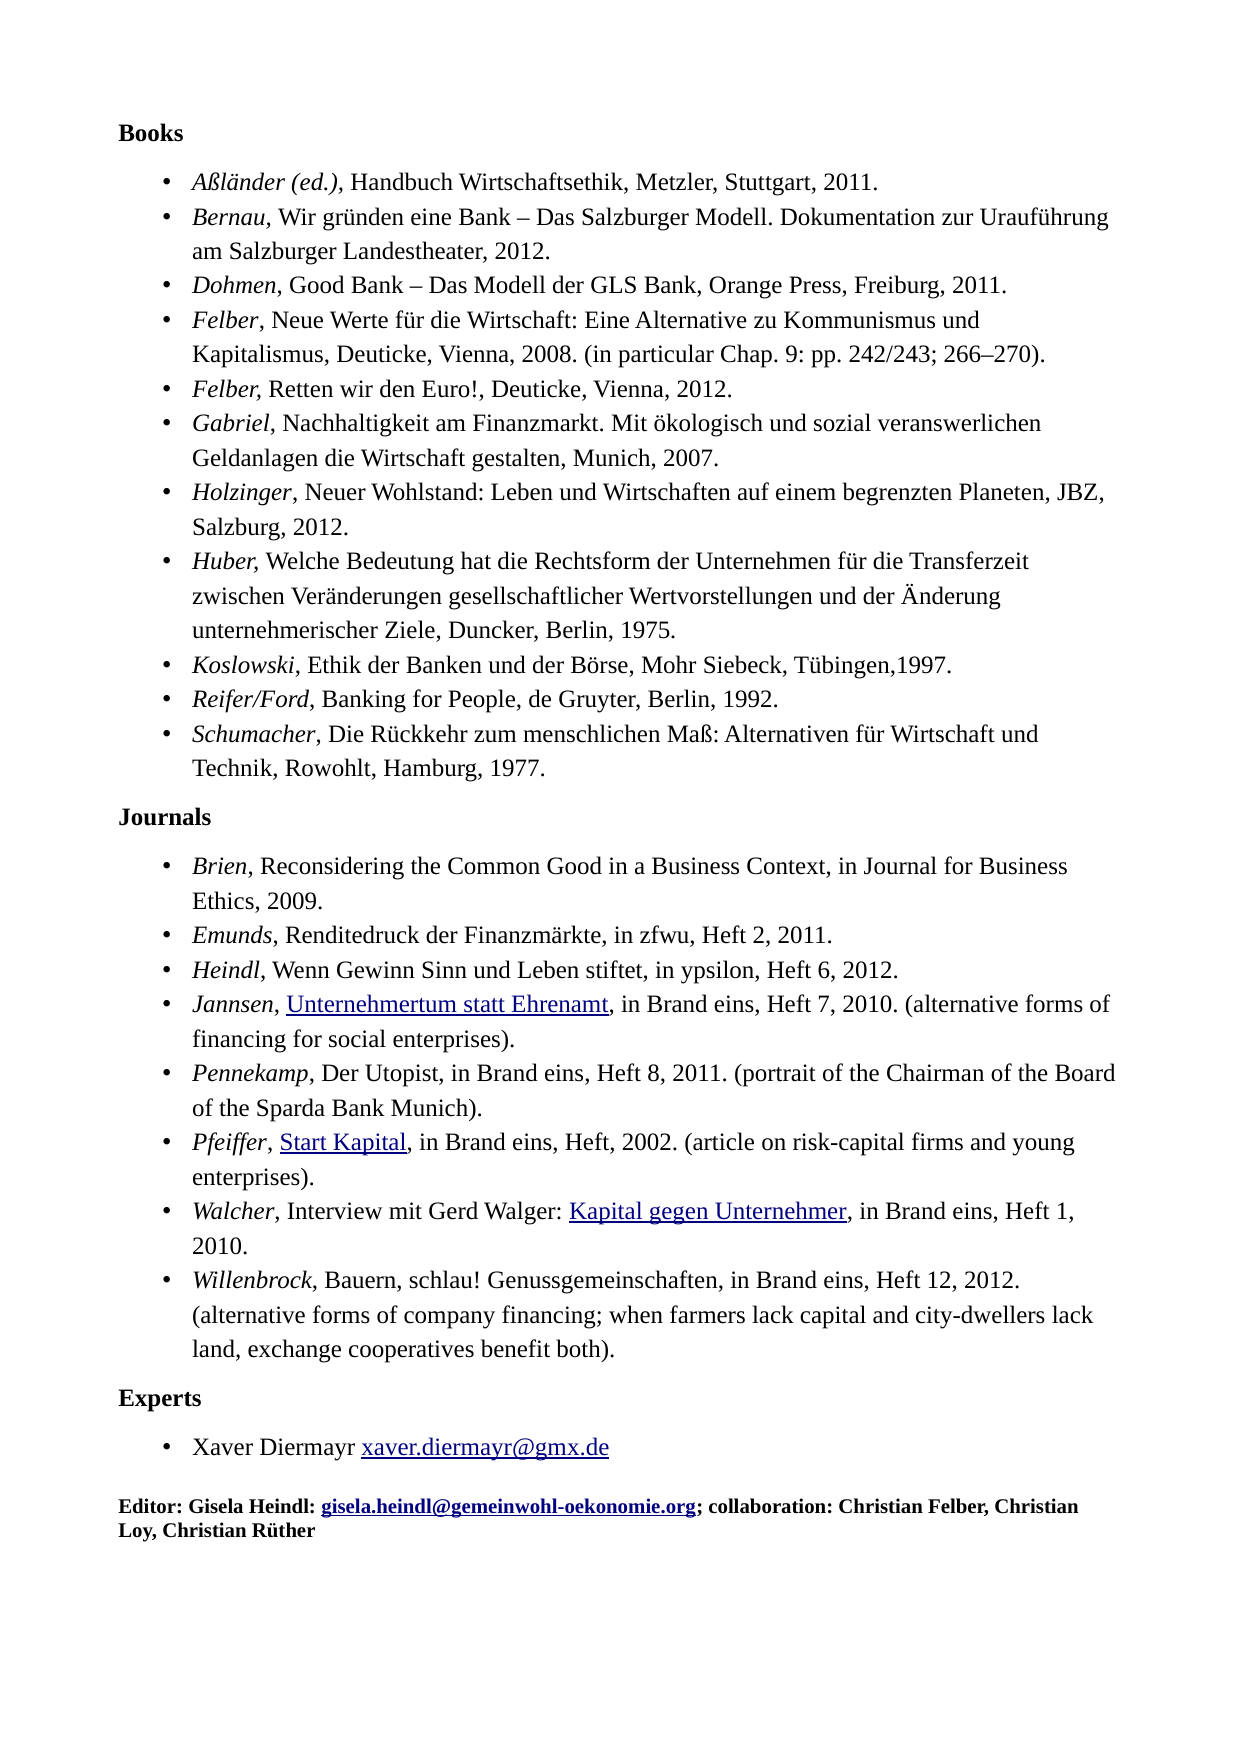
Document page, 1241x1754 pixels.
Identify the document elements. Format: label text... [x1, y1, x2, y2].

list Felber, Neue Werte für die Wirtschaft: Eine Alternative zu Kommunismus und Kapitalismus, Deuticke, Vienna, 2008. (in particular Chap. 9: pp. 242/243; 266–270). [162, 305, 1122, 368]
list Huber, Welche Bedeutung hat die Rechtsform der Unternehmen für die Transferzeit zwischen Veränderungen gesellschaftlicher Wertvorstellungen und der Änderung unternehmerischer Ziele, Duncker, Berlin, 1975. [162, 546, 1122, 644]
list Reifer/Ford, Banking for People, de Gruyter, Berlin, 1992. [162, 684, 1122, 713]
list Brien, Reconsidering the Common Good in a Business Context, in Journal for Business Ethics, 2009. [162, 851, 1122, 915]
list Pfeiffer, Start Kapital, in Brand eins, Heft, 2002. (article on risk-capital firms and young enterprises). [162, 1127, 1122, 1191]
subtitle Editor: Gisela Heindl: gisela.heindl@gemeinwohl-oekonomie.org; collaboration: Christian Felber, Christian Loy, Christian Rüther [118, 1494, 1122, 1542]
list Jannsen, Unternehmertum statt Ehrenamt, in Brand eins, Heft 7, 2010. (alternative forms of financing for social enterprises). [162, 989, 1122, 1053]
list Holzinger, Neuer Wohlstand: Leben und Wirtschaften auf einem begrenzten Planeten, JBZ, Salzburg, 2012. [162, 477, 1122, 541]
list Bernau, Wir gründen eine Bank – Das Salzburger Modell. Dokumentation zur Urauführung am Salzburger Landestheater, 2012. [162, 202, 1122, 265]
list Gabriel, Nachhaltigkeit am Finanzmarkt. Mit ökologisch und sozial veranswerlichen Geldanlagen die Wirtschaft gestalten, Munich, 2007. [162, 408, 1122, 472]
text Journals [118, 802, 1122, 831]
list Xaver Diermayr xaver.diermayr@gmx.de [162, 1432, 1122, 1461]
list Felber, Retten wir den Euro!, Deuticke, Vienna, 2012. [162, 374, 1122, 403]
list Pennekamp, Der Utopist, in Brand eins, Heft 8, 2011. (portrait of the Chairman of the Board of the Sparda Bank Munich). [162, 1058, 1122, 1122]
text Books [118, 118, 1122, 147]
list Walcher, Interview mit Gerd Walger: Kapital gegen Unternehmer, in Brand eins, Heft 1, 2010. [162, 1196, 1122, 1259]
list Emunds, Renditedruck der Finanzmärkte, in zfwu, Heft 2, 2011. [162, 920, 1122, 949]
list Dohmen, Good Bank – Das Modell der GLS Bank, Orange Press, Freiburg, 2011. [162, 271, 1122, 299]
text Experts [118, 1383, 1122, 1412]
list Schumacher, Die Rückkehr zum menschlichen Maß: Alternativen für Wirtschaft und Technik, Rowohlt, Hamburg, 1977. [162, 719, 1122, 782]
list Aßländer (ed.), Handbuch Wirtschaftsethik, Metzler, Stuttgart, 2011. [162, 167, 1122, 196]
list Willenbrock, Bauern, schlau! Genussgemeinschaften, in Brand eins, Heft 12, 2012. (alternative forms of company financing; when farmers lack capital and city-dwellers lack land, exchange cooperatives benefit both). [162, 1265, 1122, 1363]
list Koslowski, Ethik der Banken und der Börse, Mohr Siebeck, Tübingen,1997. [162, 650, 1122, 679]
list Heindl, Wenn Gewinn Sinn und Leben stiftet, in ypsilon, Heft 6, 2012. [162, 955, 1122, 984]
